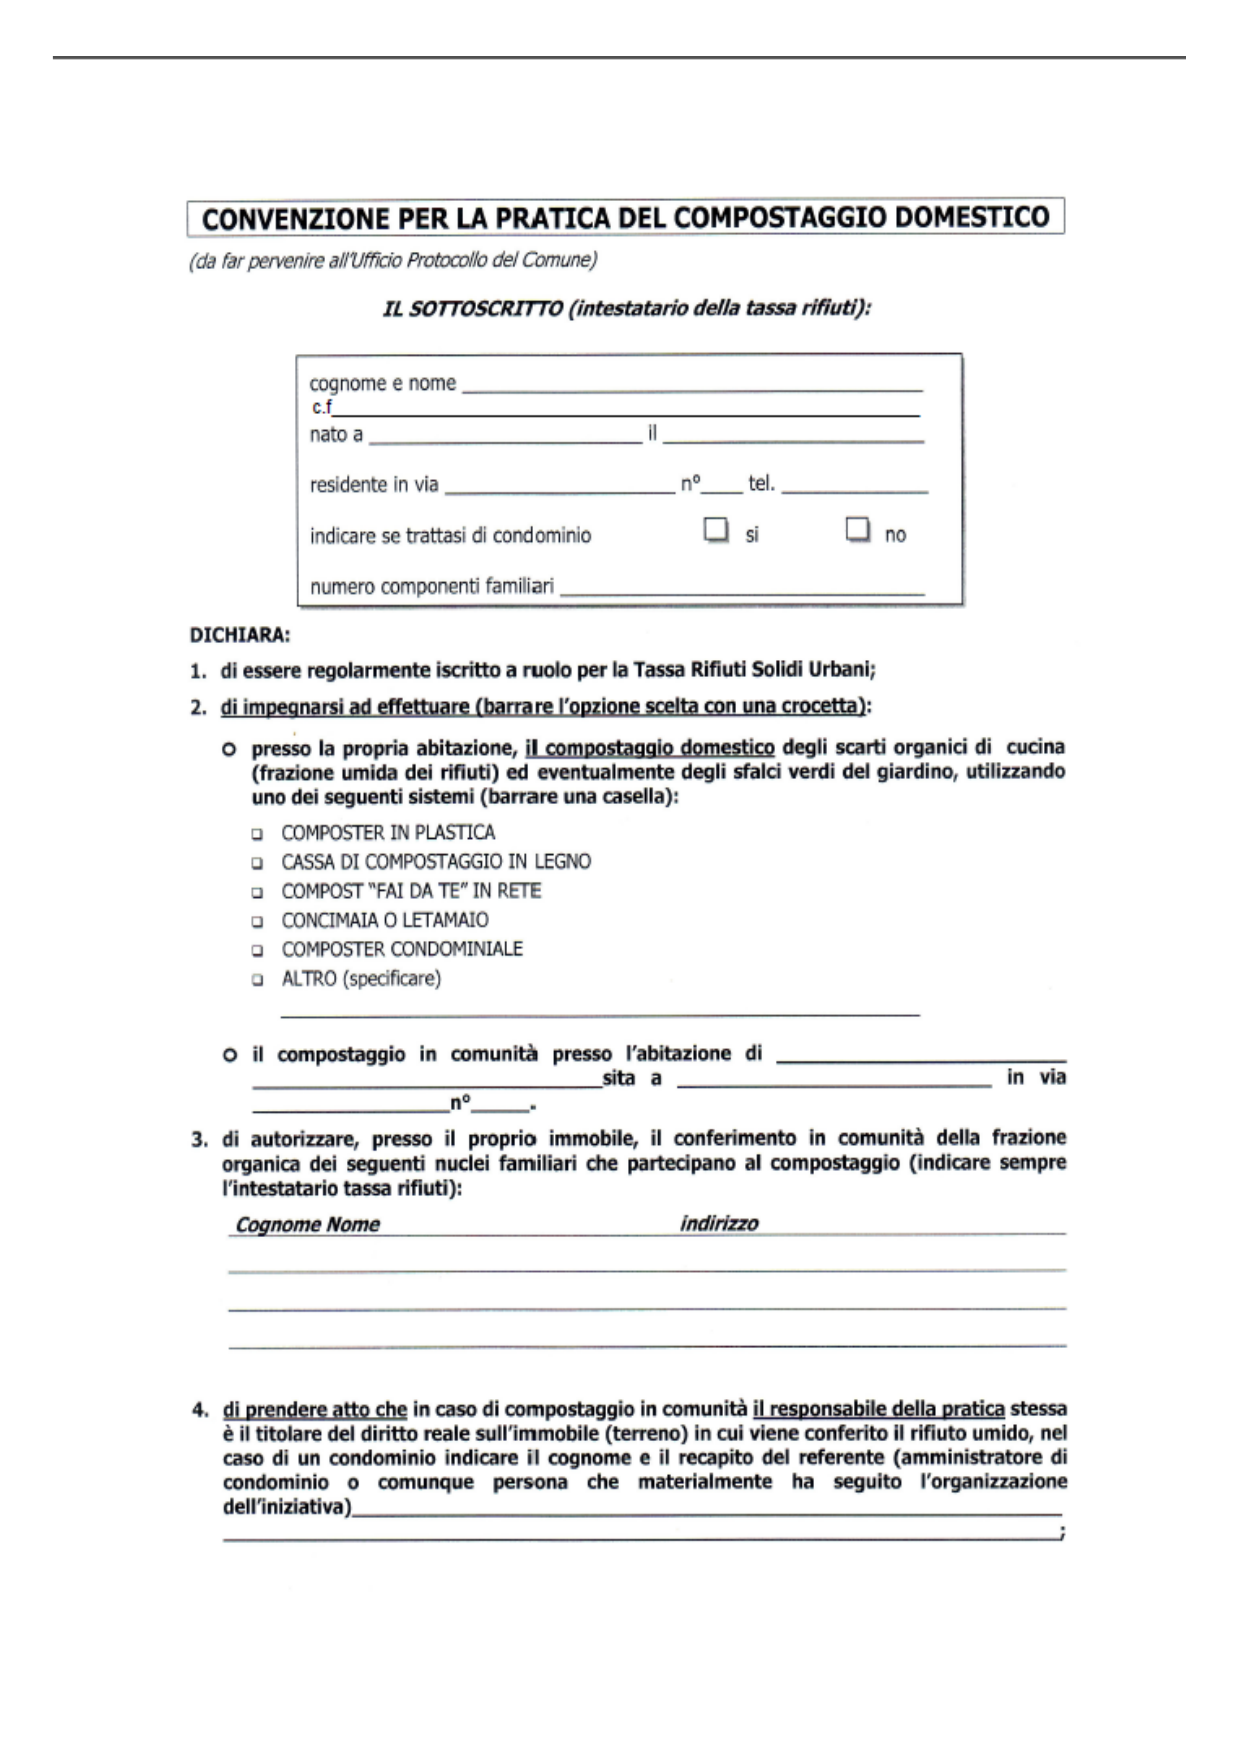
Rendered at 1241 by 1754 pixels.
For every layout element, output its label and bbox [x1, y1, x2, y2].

picture [52, 56, 1186, 1679]
